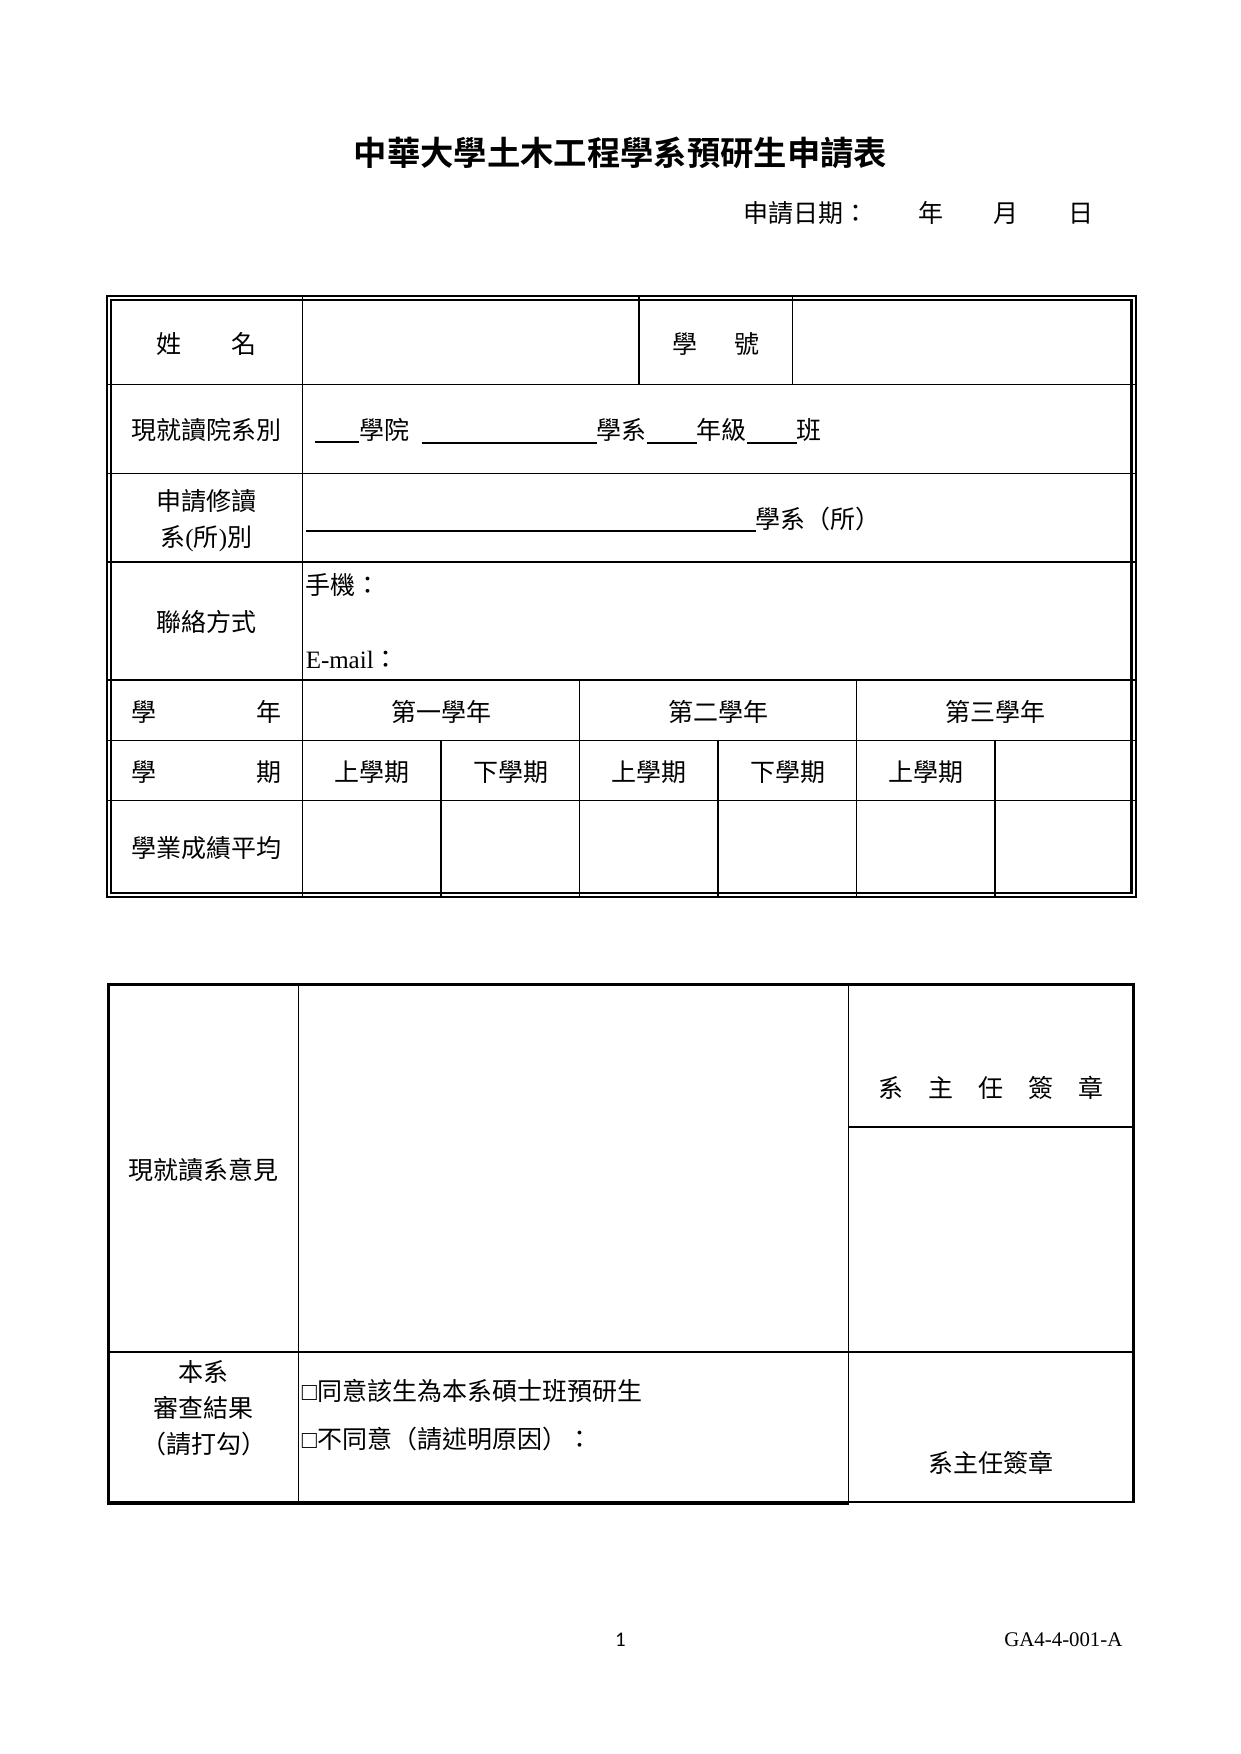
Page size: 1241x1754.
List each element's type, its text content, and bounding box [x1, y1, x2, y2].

table_cell 下學期 [719, 741, 856, 800]
table_cell [303, 801, 440, 892]
table_header [299, 986, 848, 1351]
table_header [303, 301, 638, 384]
table_cell [996, 741, 1130, 800]
table_cell 本系 審查結果 （請打勾） [110, 1353, 298, 1501]
table_cell 學系（所） [303, 474, 1130, 561]
table_cell 學業成績平均 [112, 801, 302, 892]
table_header 現就讀系意見 [110, 986, 298, 1351]
table_cell [580, 801, 717, 892]
table_cell 學 年 [112, 681, 302, 739]
table_cell 下學期 [442, 741, 579, 800]
table_header 學 號 [640, 301, 792, 384]
table_cell [857, 801, 994, 892]
table_cell 第三學年 [857, 681, 1130, 739]
table_header [793, 301, 1130, 384]
text 中華大學土木工程學系預研生申請表 [118, 126, 1122, 174]
table_cell 上學期 [303, 741, 440, 800]
table_cell [442, 801, 579, 892]
table_cell [719, 801, 856, 892]
table_header 姓 名 [112, 301, 302, 384]
table_cell 聯絡方式 [112, 563, 302, 679]
table_cell [996, 801, 1130, 892]
table_cell 第二學年 [580, 681, 856, 739]
table_cell 系主任簽章 [849, 1353, 1132, 1501]
table_cell □同意該生為本系碩士班預研生 □不同意（請述明原因）： [299, 1353, 848, 1501]
table_cell 學 期 [112, 741, 302, 800]
text 申請日期： 年 月 日 [118, 193, 1227, 229]
table_cell 第一學年 [303, 681, 579, 739]
table_cell 現就讀院系別 [112, 385, 302, 472]
table_header 系 主 任 簽 章 [849, 986, 1132, 1126]
table_cell 上學期 [857, 741, 994, 800]
table_cell 手機： E-mail： [303, 563, 1130, 679]
table_cell [849, 1128, 1132, 1351]
table_cell 申請修讀 系(所)別 [112, 474, 302, 561]
table_cell 學院 學系 年級 班 [303, 385, 1130, 472]
table_cell 上學期 [580, 741, 717, 800]
